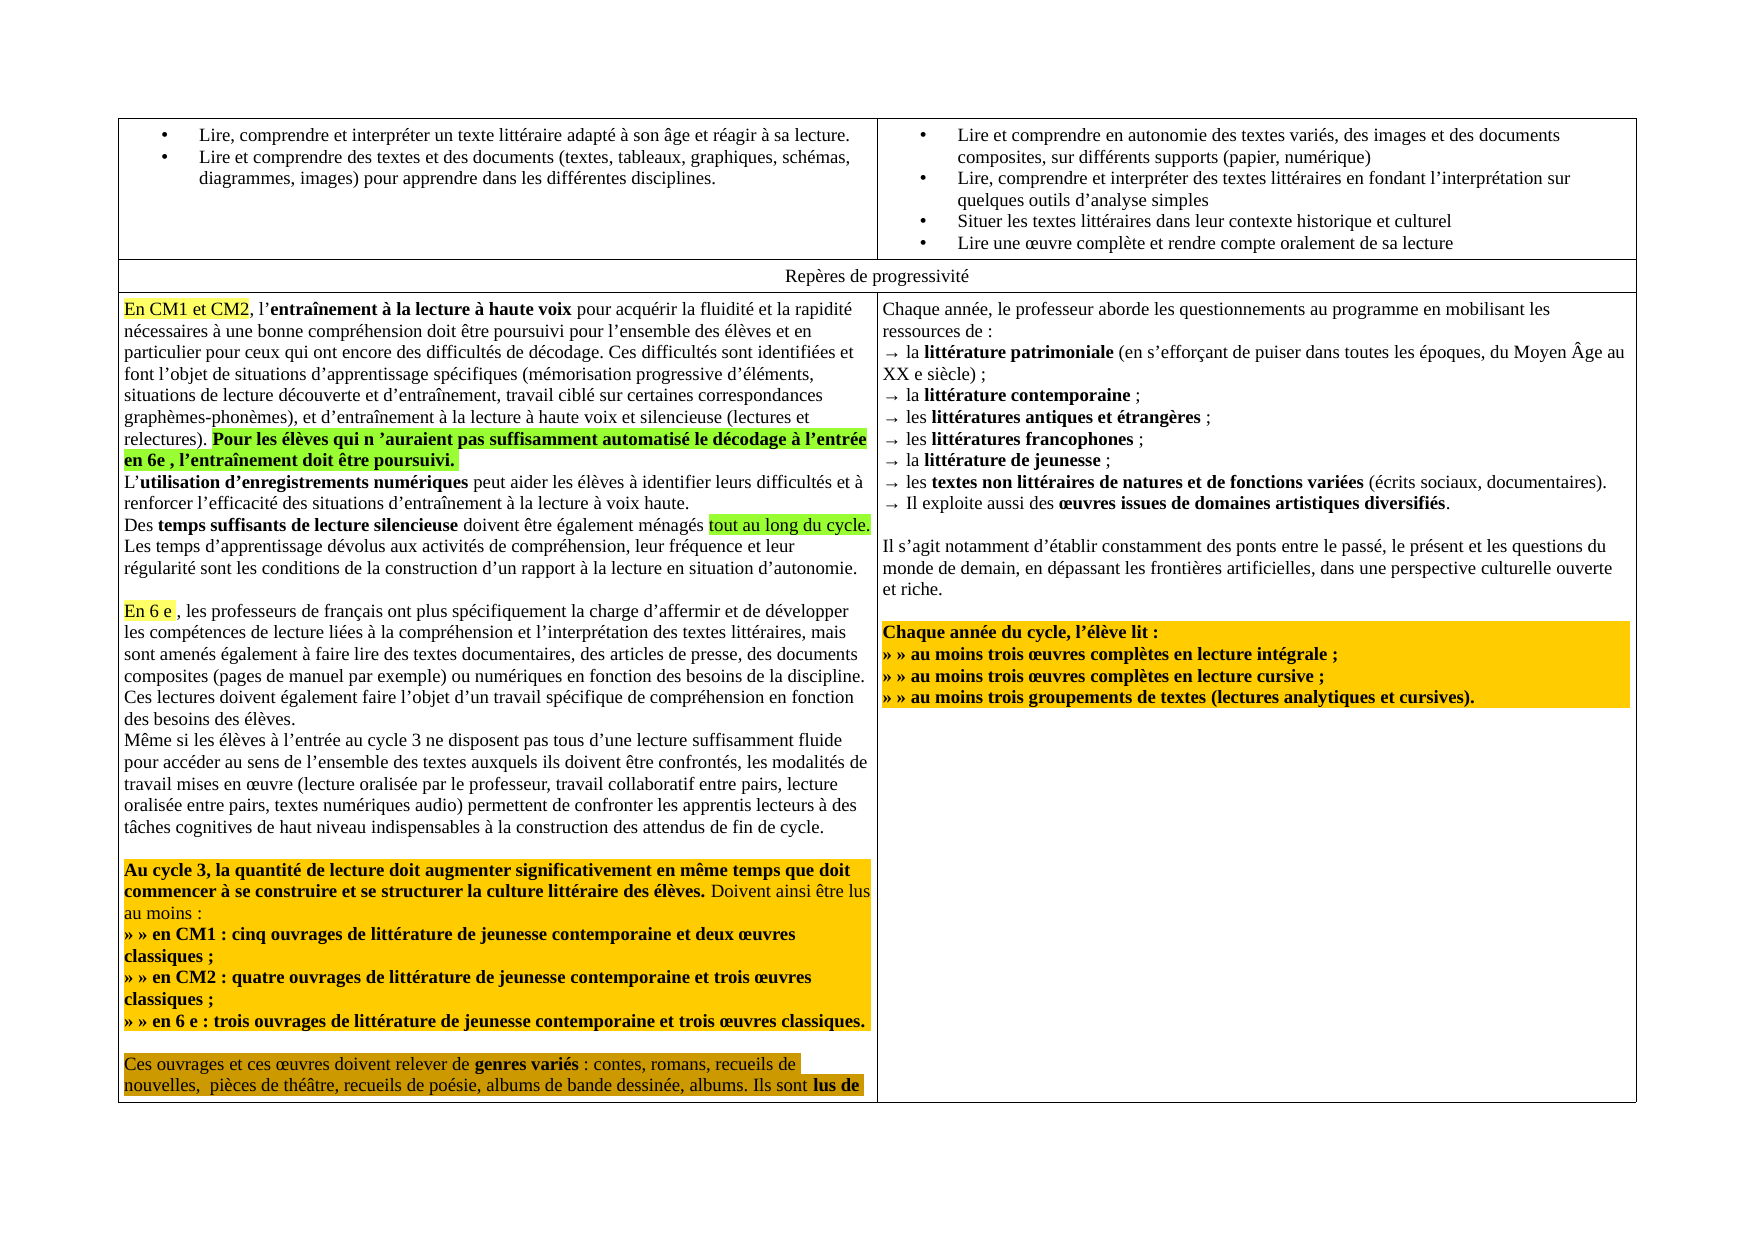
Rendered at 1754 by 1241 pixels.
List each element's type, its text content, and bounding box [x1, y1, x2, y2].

table_cell Chaque année, le professeur aborde les questionnements au programme en mobilisant les ressources de : → la littérature patrimoniale (en s’efforçant de puiser dans toutes les époques, du Moyen Âge au XX e siècle) ; → la littérature contemporaine ; → les littératures antiques et étrangères ; → les littératures francophones ; → la littérature de jeunesse ; → les textes non littéraires de natures et de fonctions variées (écrits sociaux, documentaires). → Il exploite aussi des œuvres issues de domaines artistiques diversifiés. Il s’agit notamment d’établir constamment des ponts entre le passé, le présent et les questions du monde de demain, en dépassant les frontières artificielles, dans une perspective culturelle ouverte et riche. Chaque année du cycle, l’élève lit : » » au moins trois œuvres complètes en lecture intégrale ; » » au moins trois œuvres complètes en lecture cursive ; » » au moins trois groupements de textes (lectures analytiques et cursives). [878, 293, 1636, 1102]
table_cell Lire et comprendre en autonomie des textes variés, des images et des documents composites, sur différents supports (papier, numérique) Lire, comprendre et interpréter des textes littéraires en fondant l’interprétation sur quelques outils d’analyse simples Situer les textes littéraires dans leur contexte historique et culturel Lire une œuvre complète et rendre compte oralement de sa lecture [878, 119, 1636, 259]
table_cell Repères de progressivité [119, 260, 1636, 292]
table_cell En CM1 et CM2, l’entraînement à la lecture à haute voix pour acquérir la fluidité et la rapidité nécessaires à une bonne compréhension doit être poursuivi pour l’ensemble des élèves et en particulier pour ceux qui ont encore des difficultés de décodage. Ces difficultés sont identifiées et font l’objet de situations d’apprentissage spécifiques (mémorisation progressive d’éléments, situations de lecture découverte et d’entraînement, travail ciblé sur certaines correspondances graphèmes-phonèmes), et d’entraînement à la lecture à haute voix et silencieuse (lectures et relectures). Pour les élèves qui n ’auraient pas suffisamment automatisé le décodage à l’entrée en 6e , l’entraînement doit être poursuivi. L’utilisation d’enregistrements numériques peut aider les élèves à identifier leurs difficultés et à renforcer l’efficacité des situations d’entraînement à la lecture à voix haute. Des temps suffisants de lecture silencieuse doivent être également ménagés tout au long du cycle. Les temps d’apprentissage dévolus aux activités de compréhension, leur fréquence et leur régularité sont les conditions de la construction d’un rapport à la lecture en situation d’autonomie. En 6 e , les professeurs de français ont plus spécifiquement la charge d’affermir et de développer les compétences de lecture liées à la compréhension et l’interprétation des textes littéraires, mais sont amenés également à faire lire des textes documentaires, des articles de presse, des documents composites (pages de manuel par exemple) ou numériques en fonction des besoins de la discipline. Ces lectures doivent également faire l’objet d’un travail spécifique de compréhension en fonction des besoins des élèves. Même si les élèves à l’entrée au cycle 3 ne disposent pas tous d’une lecture suffisamment fluide pour accéder au sens de l’ensemble des textes auxquels ils doivent être confrontés, les modalités de travail mises en œuvre (lecture oralisée par le professeur, travail collaboratif entre pairs, lecture oralisée entre pairs, textes numériques audio) permettent de confronter les apprentis lecteurs à des tâches cognitives de haut niveau indispensables à la construction des attendus de fin de cycle. Au cycle 3, la quantité de lecture doit augmenter significativement en même temps que doit commencer à se construire et se structurer la culture littéraire des élèves. Doivent ainsi être lus au moins : » » en CM1 : cinq ouvrages de littérature de jeunesse contemporaine et deux œuvres classiques ; » » en CM2 : quatre ouvrages de littérature de jeunesse contemporaine et trois œuvres classiques ; » » en 6 e : trois ouvrages de littérature de jeunesse contemporaine et trois œuvres classiques. Ces ouvrages et ces œuvres doivent relever de genres variés : contes, romans, recueils de nouvelles, pièces de théâtre, recueils de poésie, albums de bande dessinée, albums. Ils sont lus de [119, 293, 877, 1102]
table_cell Lire, comprendre et interpréter un texte littéraire adapté à son âge et réagir à sa lecture. Lire et comprendre des textes et des documents (textes, tableaux, graphiques, schémas, diagrammes, images) pour apprendre dans les différentes disciplines. [119, 119, 877, 259]
